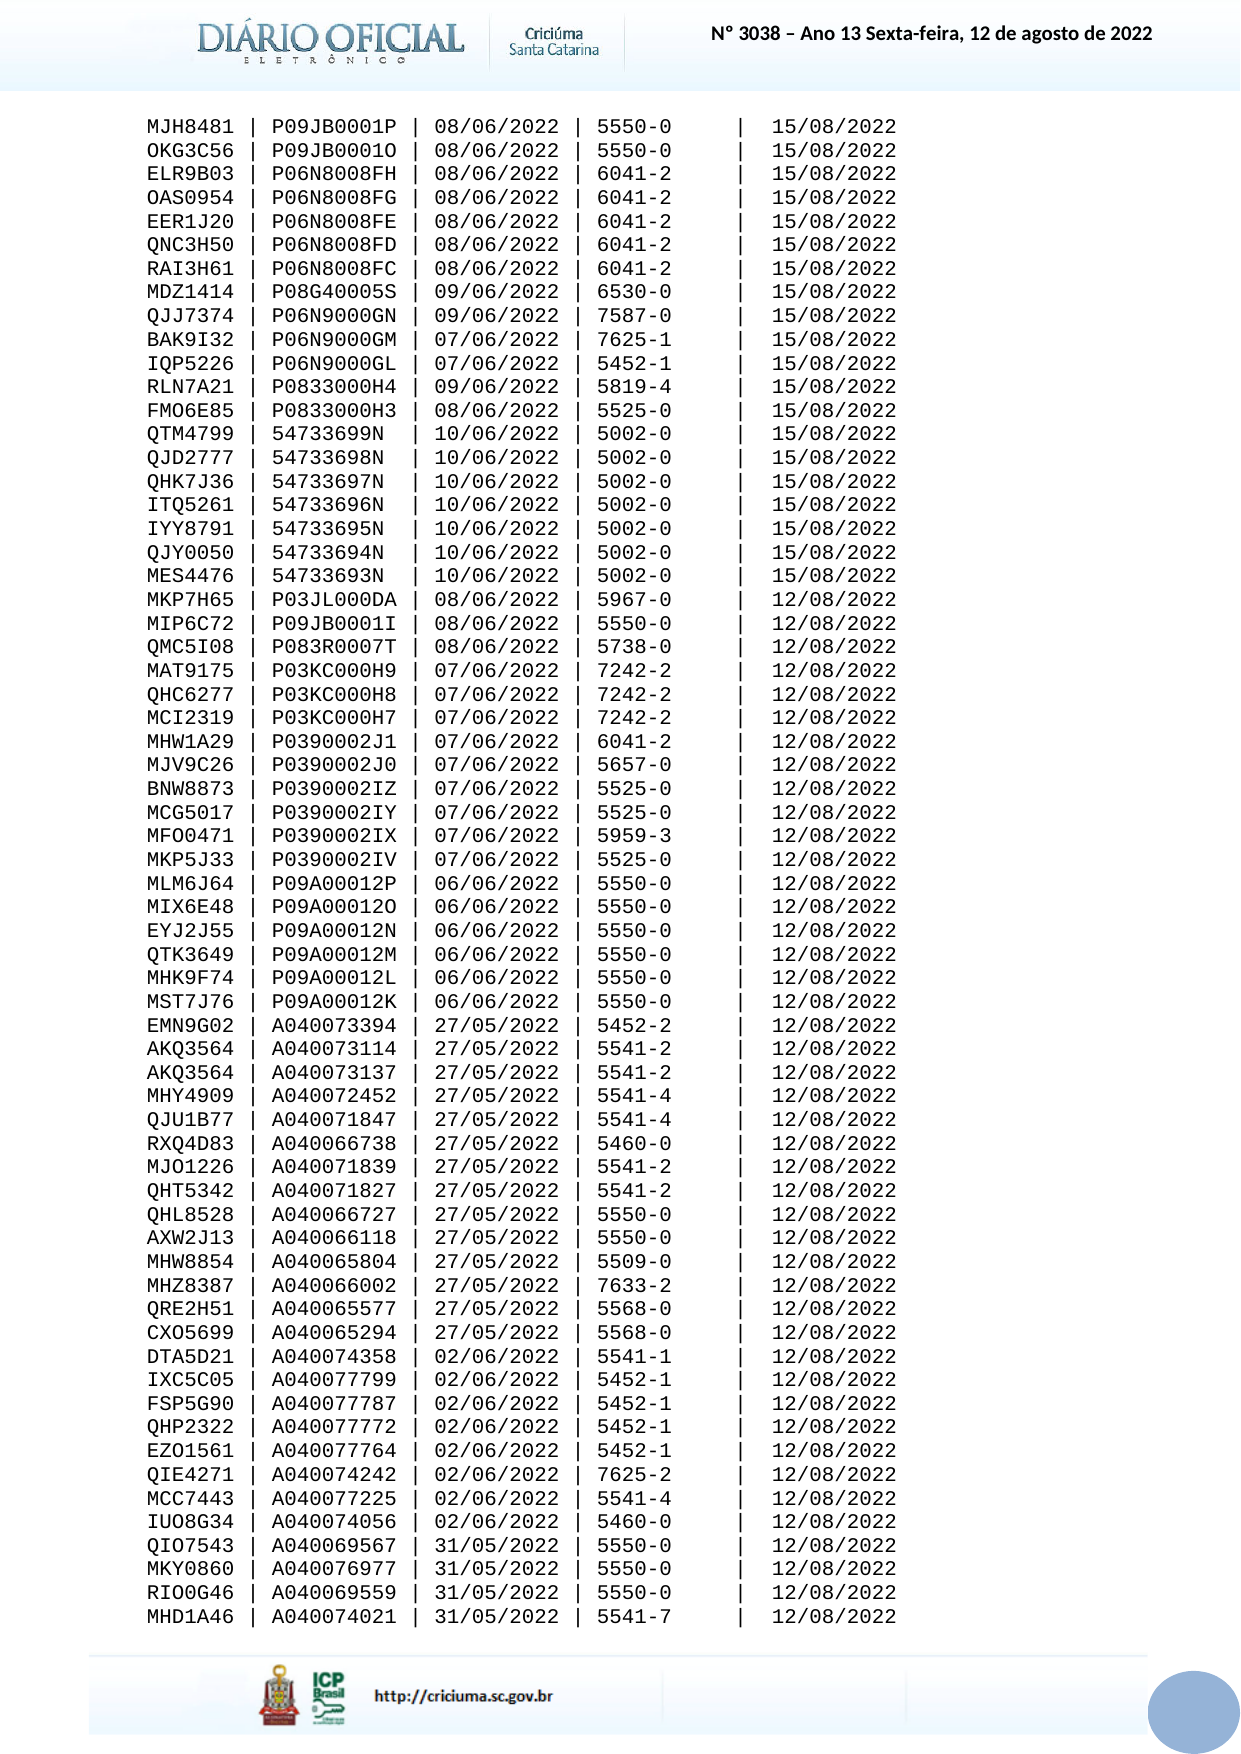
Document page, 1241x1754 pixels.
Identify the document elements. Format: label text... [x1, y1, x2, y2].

text MAT9175 | P03KC000H9 | 07/06/2022 | 7242-2 | 12/08/2022 [59, 660, 1181, 683]
text EYJ2J55 | P09A00012N | 06/06/2022 | 5550-0 | 12/08/2022 [59, 920, 1181, 944]
text OAS0954 | P06N8008FG | 08/06/2022 | 6041-2 | 15/08/2022 [59, 187, 1181, 211]
text MHY4909 | A040072452 | 27/05/2022 | 5541-4 | 12/08/2022 [59, 1086, 1181, 1109]
text MJH8481 | P09JB0001P | 08/06/2022 | 5550-0 | 15/08/2022 [59, 116, 1181, 140]
text RIO0G46 | A040069559 | 31/05/2022 | 5550-0 | 12/08/2022 [59, 1582, 1181, 1606]
text EZO1561 | A040077764 | 02/06/2022 | 5452-1 | 12/08/2022 [59, 1440, 1181, 1464]
text IXC5C05 | A040077799 | 02/06/2022 | 5452-1 | 12/08/2022 [59, 1369, 1181, 1393]
text FSP5G90 | A040077787 | 02/06/2022 | 5452-1 | 12/08/2022 [59, 1393, 1181, 1417]
text IYY8791 | 54733695N | 10/06/2022 | 5002-0 | 15/08/2022 [59, 518, 1181, 542]
text MKP7H65 | P03JL000DA | 08/06/2022 | 5967-0 | 12/08/2022 [59, 589, 1181, 613]
text CXO5699 | A040065294 | 27/05/2022 | 5568-0 | 12/08/2022 [59, 1322, 1181, 1346]
text MIX6E48 | P09A00012O | 06/06/2022 | 5550-0 | 12/08/2022 [59, 896, 1181, 920]
text ITQ5261 | 54733696N | 10/06/2022 | 5002-0 | 15/08/2022 [59, 494, 1181, 518]
text QJU1B77 | A040071847 | 27/05/2022 | 5541-4 | 12/08/2022 [59, 1109, 1181, 1133]
text MLM6J64 | P09A00012P | 06/06/2022 | 5550-0 | 12/08/2022 [59, 873, 1181, 896]
text MHW1A29 | P0390002J1 | 07/06/2022 | 6041-2 | 12/08/2022 [59, 731, 1181, 754]
text QIO7543 | A040069567 | 31/05/2022 | 5550-0 | 12/08/2022 [59, 1535, 1181, 1558]
text MHW8854 | A040065804 | 27/05/2022 | 5509-0 | 12/08/2022 [59, 1251, 1181, 1275]
text QJY0050 | 54733694N | 10/06/2022 | 5002-0 | 15/08/2022 [59, 542, 1181, 565]
text QRE2H51 | A040065577 | 27/05/2022 | 5568-0 | 12/08/2022 [59, 1298, 1181, 1322]
text RAI3H61 | P06N8008FC | 08/06/2022 | 6041-2 | 15/08/2022 [59, 258, 1181, 282]
text RXQ4D83 | A040066738 | 27/05/2022 | 5460-0 | 12/08/2022 [59, 1133, 1181, 1156]
text RLN7A21 | P0833000H4 | 09/06/2022 | 5819-4 | 15/08/2022 [59, 376, 1181, 400]
text QNC3H50 | P06N8008FD | 08/06/2022 | 6041-2 | 15/08/2022 [59, 234, 1181, 258]
text IUO8G34 | A040074056 | 02/06/2022 | 5460-0 | 12/08/2022 [59, 1511, 1181, 1535]
text QJD2777 | 54733698N | 10/06/2022 | 5002-0 | 15/08/2022 [59, 447, 1181, 471]
text QTK3649 | P09A00012M | 06/06/2022 | 5550-0 | 12/08/2022 [59, 944, 1181, 967]
text MKP5J33 | P0390002IV | 07/06/2022 | 5525-0 | 12/08/2022 [59, 849, 1181, 873]
text AXW2J13 | A040066118 | 27/05/2022 | 5550-0 | 12/08/2022 [59, 1227, 1181, 1251]
text EER1J20 | P06N8008FE | 08/06/2022 | 6041-2 | 15/08/2022 [59, 211, 1181, 234]
text MHK9F74 | P09A00012L | 06/06/2022 | 5550-0 | 12/08/2022 [59, 967, 1181, 991]
text MHZ8387 | A040066002 | 27/05/2022 | 7633-2 | 12/08/2022 [59, 1275, 1181, 1298]
text FMO6E85 | P0833000H3 | 08/06/2022 | 5525-0 | 15/08/2022 [59, 400, 1181, 423]
text QHL8528 | A040066727 | 27/05/2022 | 5550-0 | 12/08/2022 [59, 1204, 1181, 1227]
text MFO0471 | P0390002IX | 07/06/2022 | 5959-3 | 12/08/2022 [59, 825, 1181, 849]
text QMC5I08 | P083R0007T | 08/06/2022 | 5738-0 | 12/08/2022 [59, 636, 1181, 660]
text MCC7443 | A040077225 | 02/06/2022 | 5541-4 | 12/08/2022 [59, 1487, 1181, 1511]
text BAK9I32 | P06N9000GM | 07/06/2022 | 7625-1 | 15/08/2022 [59, 329, 1181, 352]
text MST7J76 | P09A00012K | 06/06/2022 | 5550-0 | 12/08/2022 [59, 991, 1181, 1014]
text DTA5D21 | A040074358 | 02/06/2022 | 5541-1 | 12/08/2022 [59, 1346, 1181, 1369]
text QHP2322 | A040077772 | 02/06/2022 | 5452-1 | 12/08/2022 [59, 1417, 1181, 1440]
text OKG3C56 | P09JB0001O | 08/06/2022 | 5550-0 | 15/08/2022 [59, 140, 1181, 163]
text MIP6C72 | P09JB0001I | 08/06/2022 | 5550-0 | 12/08/2022 [59, 613, 1181, 636]
text QJJ7374 | P06N9000GN | 09/06/2022 | 7587-0 | 15/08/2022 [59, 305, 1181, 329]
text MJV9C26 | P0390002J0 | 07/06/2022 | 5657-0 | 12/08/2022 [59, 754, 1181, 778]
text IQP5226 | P06N9000GL | 07/06/2022 | 5452-1 | 15/08/2022 [59, 352, 1181, 376]
text MCI2319 | P03KC000H7 | 07/06/2022 | 7242-2 | 12/08/2022 [59, 707, 1181, 731]
text MJO1226 | A040071839 | 27/05/2022 | 5541-2 | 12/08/2022 [59, 1156, 1181, 1180]
text ELR9B03 | P06N8008FH | 08/06/2022 | 6041-2 | 15/08/2022 [59, 163, 1181, 187]
text AKQ3564 | A040073137 | 27/05/2022 | 5541-2 | 12/08/2022 [59, 1062, 1181, 1086]
text QHK7J36 | 54733697N | 10/06/2022 | 5002-0 | 15/08/2022 [59, 471, 1181, 494]
text MKY0860 | A040076977 | 31/05/2022 | 5550-0 | 12/08/2022 [59, 1558, 1181, 1582]
text QHT5342 | A040071827 | 27/05/2022 | 5541-2 | 12/08/2022 [59, 1180, 1181, 1204]
text MCG5017 | P0390002IY | 07/06/2022 | 5525-0 | 12/08/2022 [59, 802, 1181, 825]
text BNW8873 | P0390002IZ | 07/06/2022 | 5525-0 | 12/08/2022 [59, 778, 1181, 802]
text QHC6277 | P03KC000H8 | 07/06/2022 | 7242-2 | 12/08/2022 [59, 683, 1181, 707]
text AKQ3564 | A040073114 | 27/05/2022 | 5541-2 | 12/08/2022 [59, 1038, 1181, 1062]
text QTM4799 | 54733699N | 10/06/2022 | 5002-0 | 15/08/2022 [59, 423, 1181, 447]
text MHD1A46 | A040074021 | 31/05/2022 | 5541-7 | 12/08/2022 [59, 1606, 1181, 1629]
text MDZ1414 | P08G40005S | 09/06/2022 | 6530-0 | 15/08/2022 [59, 282, 1181, 305]
text EMN9G02 | A040073394 | 27/05/2022 | 5452-2 | 12/08/2022 [59, 1014, 1181, 1038]
text QIE4271 | A040074242 | 02/06/2022 | 7625-2 | 12/08/2022 [59, 1464, 1181, 1487]
text MES4476 | 54733693N | 10/06/2022 | 5002-0 | 15/08/2022 [59, 565, 1181, 589]
